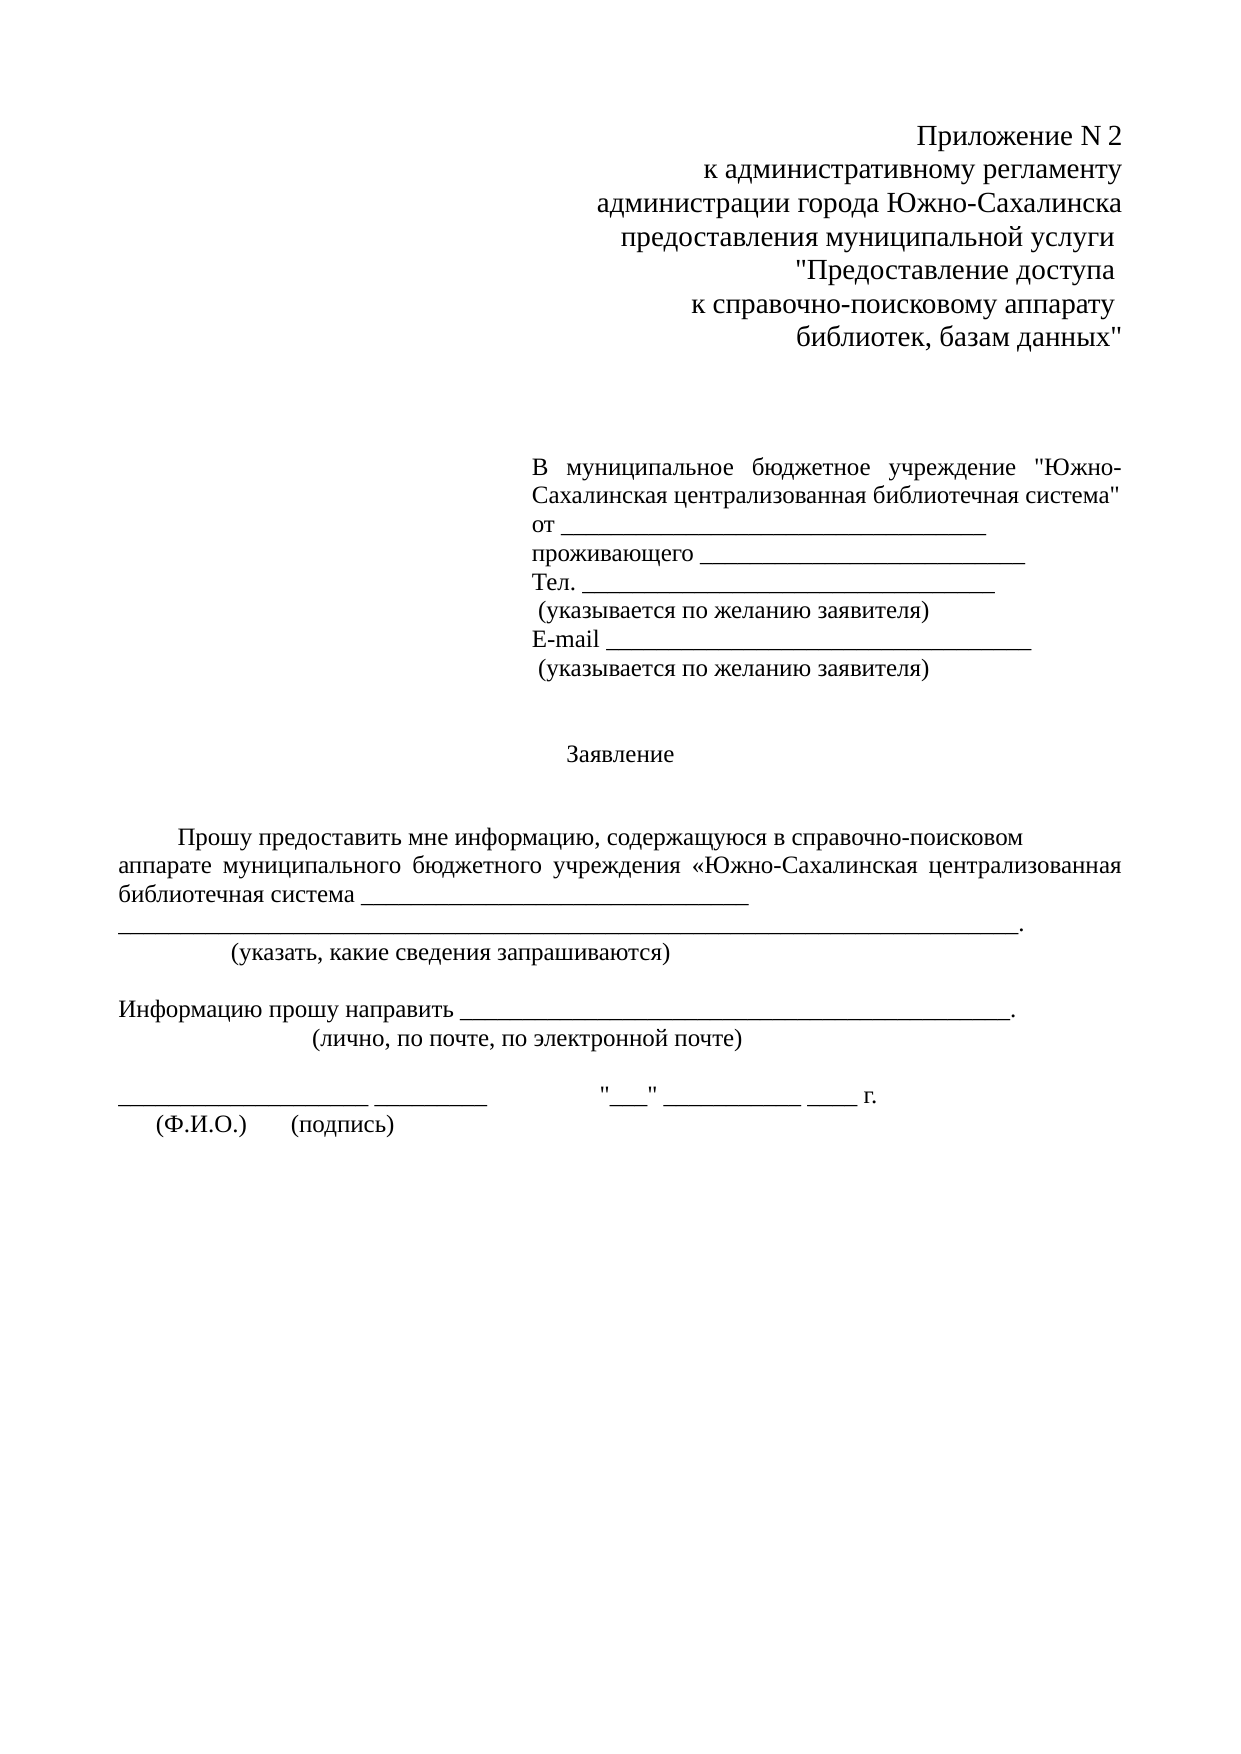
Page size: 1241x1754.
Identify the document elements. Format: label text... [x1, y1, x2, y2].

text Приложение N 2 [118, 118, 1122, 152]
text проживающего __________________________ [532, 538, 1122, 567]
text к справочно-поисковому аппарату [118, 286, 1122, 319]
text Информацию прошу направить ____________________________________________. [118, 994, 1122, 1023]
text Тел. _________________________________ [532, 567, 1122, 595]
text ____________________ _________ "___" ___________ ____ г. [118, 1080, 1122, 1109]
text (указывается по желанию заявителя) [532, 595, 1122, 624]
text (Ф.И.О.) (подпись) [118, 1109, 1122, 1138]
text от __________________________________ [532, 509, 1122, 538]
text (указывается по желанию заявителя) [532, 653, 1122, 682]
text В муниципальное бюджетное учреждение "Южно-Сахалинская централизованная библиотечная система" [532, 452, 1122, 509]
text ________________________________________________________________________. [118, 908, 1122, 937]
text E-mail __________________________________ [532, 624, 1122, 653]
text предоставления муниципальной услуги [118, 219, 1122, 252]
text Заявление [118, 739, 1122, 768]
text аппарате муниципального бюджетного учреждения «Южно-Сахалинская централизованная библиотечная система _______________________________ [118, 850, 1122, 908]
text "Предоставление доступа [118, 252, 1122, 286]
text (указать, какие сведения запрашиваются) [118, 937, 1122, 965]
text к административному регламенту [118, 152, 1122, 185]
text (лично, по почте, по электронной почте) [118, 1023, 1122, 1052]
text Прошу предоставить мне информацию, содержащуюся в справочно-поисковом [118, 822, 1122, 850]
text библиотек, базам данных" [118, 319, 1122, 353]
text администрации города Южно-Сахалинска [118, 185, 1122, 219]
